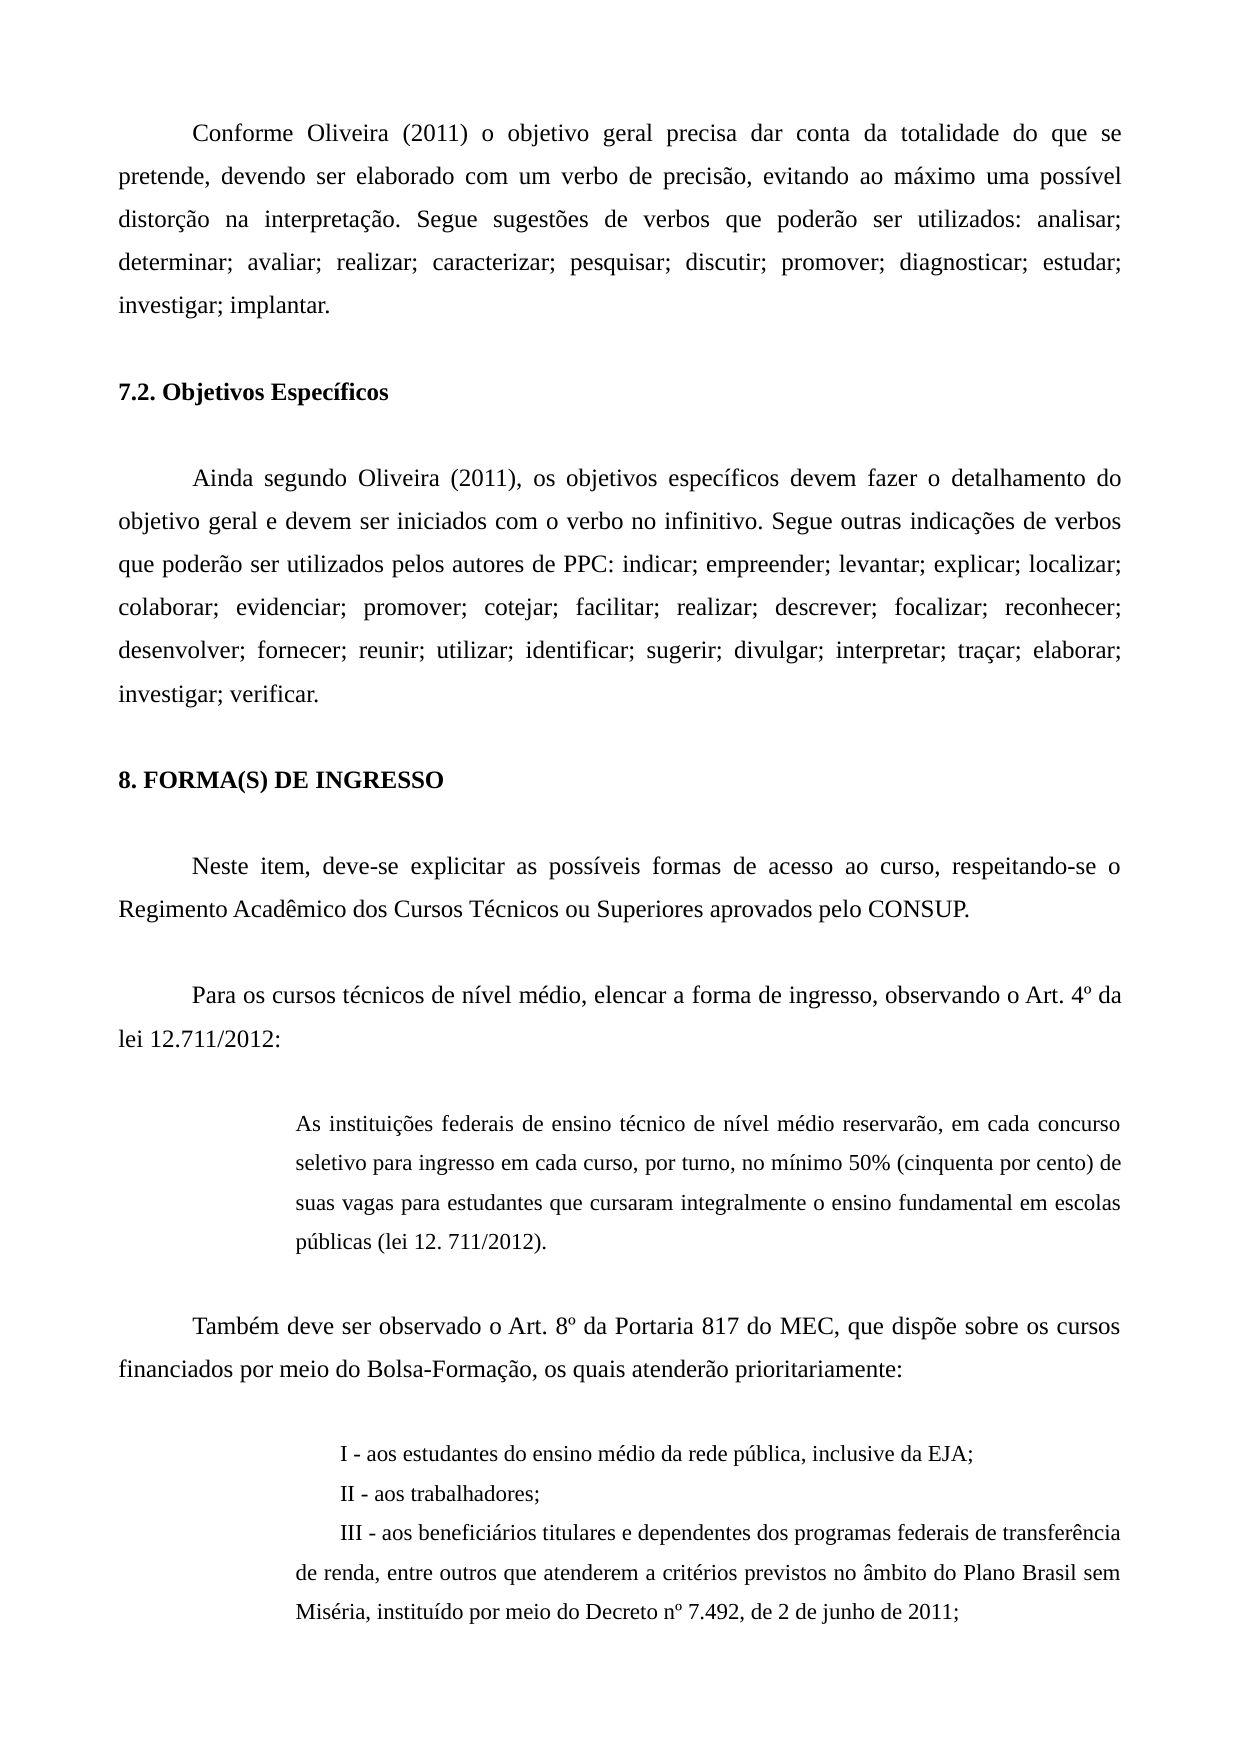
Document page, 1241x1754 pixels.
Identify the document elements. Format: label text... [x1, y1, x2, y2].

text Para os cursos técnicos de nível médio, elencar a forma de ingresso, observando o Art. 4º da lei 12.711/2012: [118, 981, 1123, 1052]
text III - aos beneficiários titulares e dependentes dos programas federais de transferência de renda, entre outros que atenderem a critérios previstos no âmbito do Plano Brasil sem Miséria, instituído por meio do Decreto nº 7.492, de 2 de junho de 2011; [295, 1519, 1123, 1625]
text 8. FORMA(S) DE INGRESSO [118, 765, 1123, 794]
text 7.2. Objetivos Específicos [118, 377, 1123, 406]
text As instituições federais de ensino técnico de nível médio reservarão, em cada concurso seletivo para ingresso em cada curso, por turno, no mínimo 50% (cinquenta por cento) de suas vagas para estudantes que cursaram integralmente o ensino fundamental em escolas públicas (lei 12. 711/2012). [295, 1110, 1123, 1255]
text Ainda segundo Oliveira (2011), os objetivos específicos devem fazer o detalhamento do objetivo geral e devem ser iniciados com o verbo no infinitivo. Segue outras indicações de verbos que poderão ser utilizados pelos autores de PPC: indicar; empreender; levantar; explicar; localizar; colaborar; evidenciar; promover; cotejar; facilitar; realizar; descrever; focalizar; reconhecer; desenvolver; fornecer; reunir; utilizar; identificar; sugerir; divulgar; interpretar; traçar; elaborar; investigar; verificar. [118, 463, 1123, 707]
text Conforme Oliveira (2011) o objetivo geral precisa dar conta da totalidade do que se pretende, devendo ser elaborado com um verbo de precisão, evitando ao máximo uma possível distorção na interpretação. Segue sugestões de verbos que poderão ser utilizados: analisar; determinar; avaliar; realizar; caracterizar; pesquisar; discutir; promover; diagnosticar; estudar; investigar; implantar. [118, 118, 1123, 319]
text Neste item, deve-se explicitar as possíveis formas de acesso ao curso, respeitando-se o Regimento Acadêmico dos Cursos Técnicos ou Superiores aprovados pelo CONSUP. [118, 851, 1123, 923]
text I - aos estudantes do ensino médio da rede pública, inclusive da EJA; [295, 1440, 1123, 1467]
text II - aos trabalhadores; [295, 1480, 1123, 1506]
text Também deve ser observado o Art. 8º da Portaria 817 do MEC, que dispõe sobre os cursos financiados por meio do Bolsa-Formação, os quais atenderão prioritariamente: [118, 1311, 1123, 1383]
